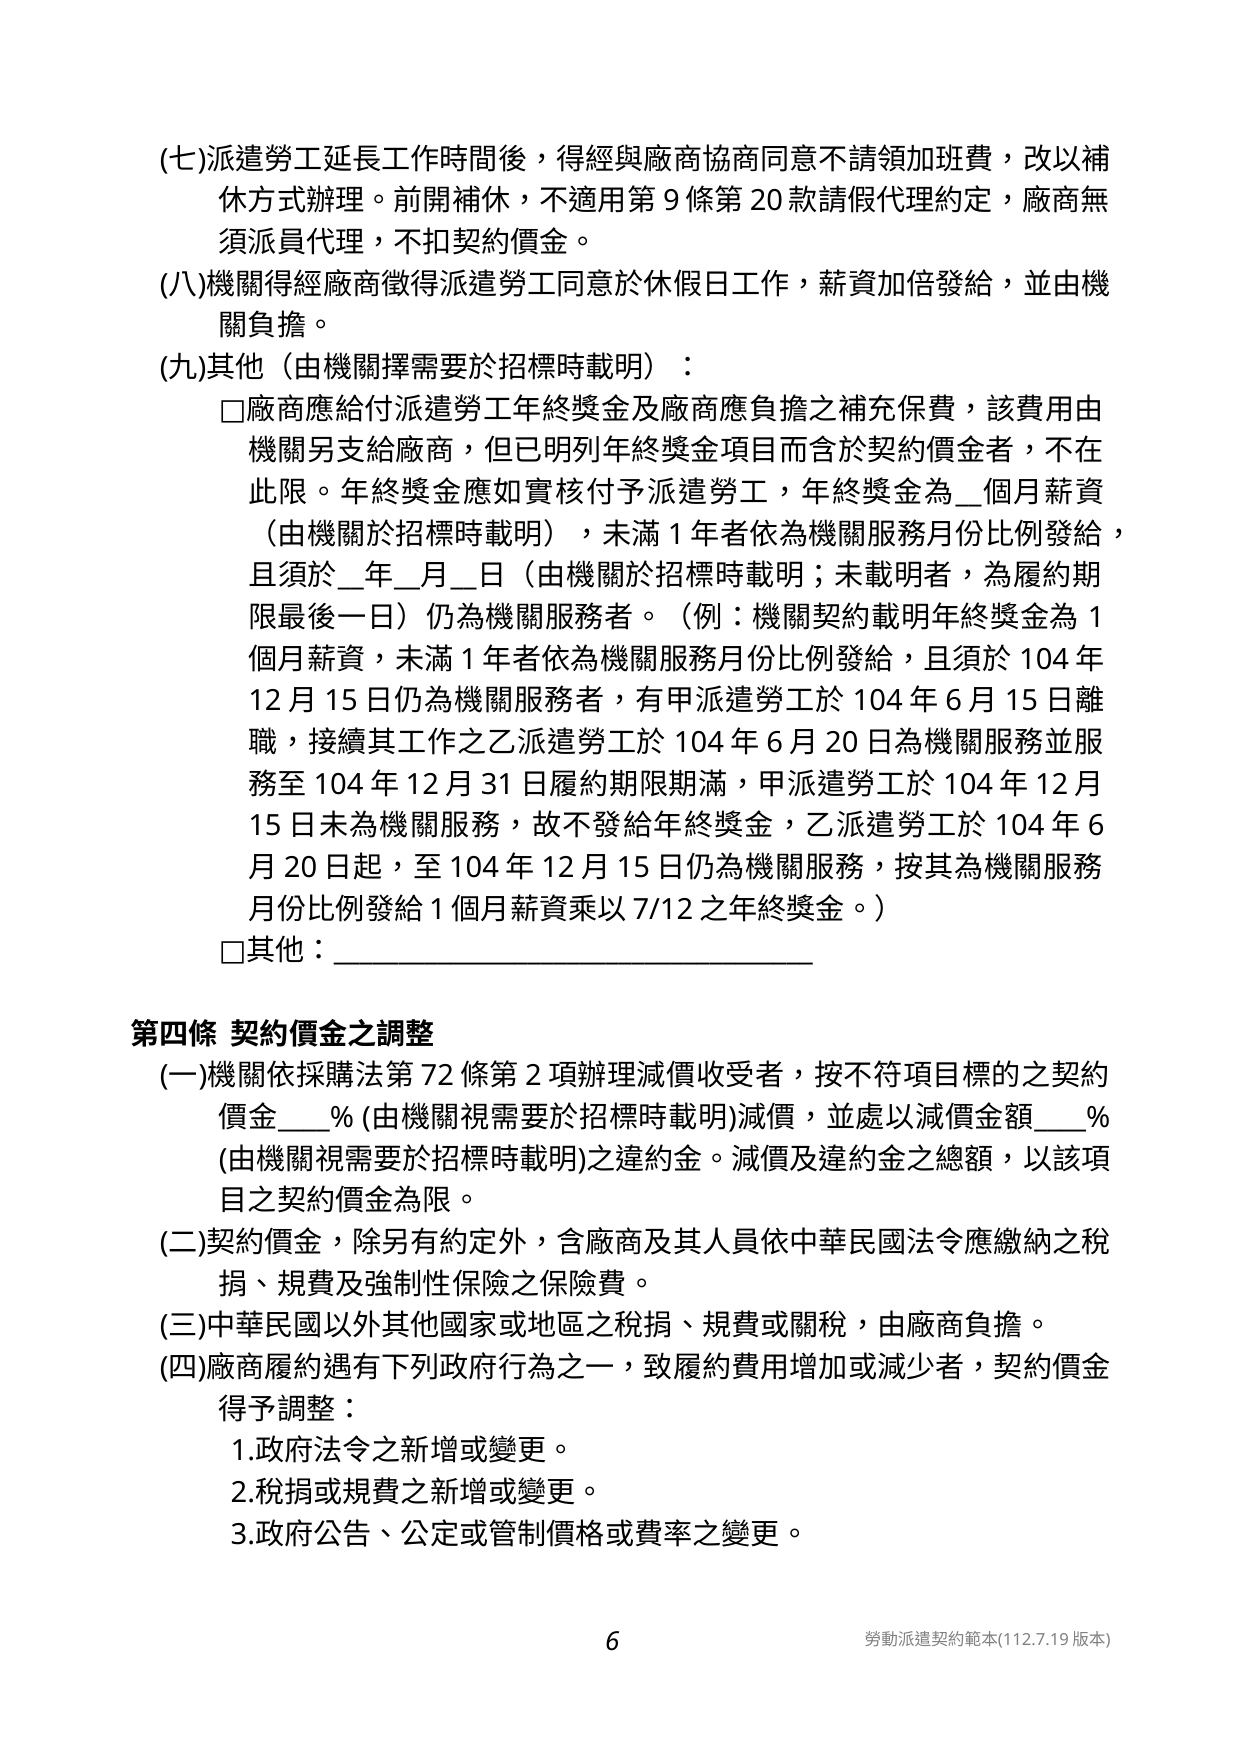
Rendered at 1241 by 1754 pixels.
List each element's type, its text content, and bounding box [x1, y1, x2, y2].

text □其他：_____________________________________ [218, 927, 1104, 969]
text (七)派遣勞工延長工作時間後，得經與廠商協商同意不請領加班費，改以補休方式辦理。前開補休，不適用第9條第20款請假代理約定，廠商無須派員代理，不扣契約價金。 [159, 136, 1110, 261]
text 3.政府公告、公定或管制價格或費率之變更。 [230, 1511, 1104, 1552]
text (四)廠商履約遇有下列政府行為之一，致履約費用增加或減少者，契約價金得予調整： [159, 1344, 1110, 1427]
text (一)機關依採購法第72條第2項辦理減價收受者，按不符項目標的之契約價金____% (由機關視需要於招標時載明)減價，並處以減價金額____%(由機關視需要於招標時載明)之違約金。減價及違約金之總額，以該項目之契約價金為限。 [159, 1052, 1110, 1219]
text (二)契約價金，除另有約定外，含廠商及其人員依中華民國法令應繳納之稅捐、規費及強制性保險之保險費。 [159, 1219, 1110, 1302]
text 2.稅捐或規費之新增或變更。 [230, 1469, 1104, 1511]
text □廠商應給付派遣勞工年終獎金及廠商應負擔之補充保費，該費用由機關另支給廠商，但已明列年終獎金項目而含於契約價金者，不在此限。年終獎金應如實核付予派遣勞工，年終獎金為__個月薪資（由機關於招標時載明），未滿1年者依為機關服務月份比例發給，且須於__年__月__日（由機關於招標時載明；未載明者，為履約期限最後一日）仍為機關服務者。（例：機關契約載明年終獎金為1個月薪資，未滿1年者依為機關服務月份比例發給，且須於104年12月15日仍為機關服務者，有甲派遣勞工於104年6月15日離職，接續其工作之乙派遣勞工於104年6月20日為機關服務並服務至104年12月31日履約期限期滿，甲派遣勞工於104年12月15日未為機關服務，故不發給年終獎金，乙派遣勞工於104年6月20日起，至104年12月15日仍為機關服務，按其為機關服務月份比例發給1個月薪資乘以7/12之年終獎金。） [218, 386, 1104, 927]
text 1.政府法令之新增或變更。 [230, 1427, 1104, 1469]
text (八)機關得經廠商徵得派遣勞工同意於休假日工作，薪資加倍發給，並由機關負擔。 [159, 261, 1110, 344]
text 第四條 契約價金之調整 [130, 1011, 1110, 1052]
text (三)中華民國以外其他國家或地區之稅捐、規費或關稅，由廠商負擔。 [159, 1302, 1110, 1344]
text (九)其他（由機關擇需要於招標時載明）： [159, 344, 1110, 386]
